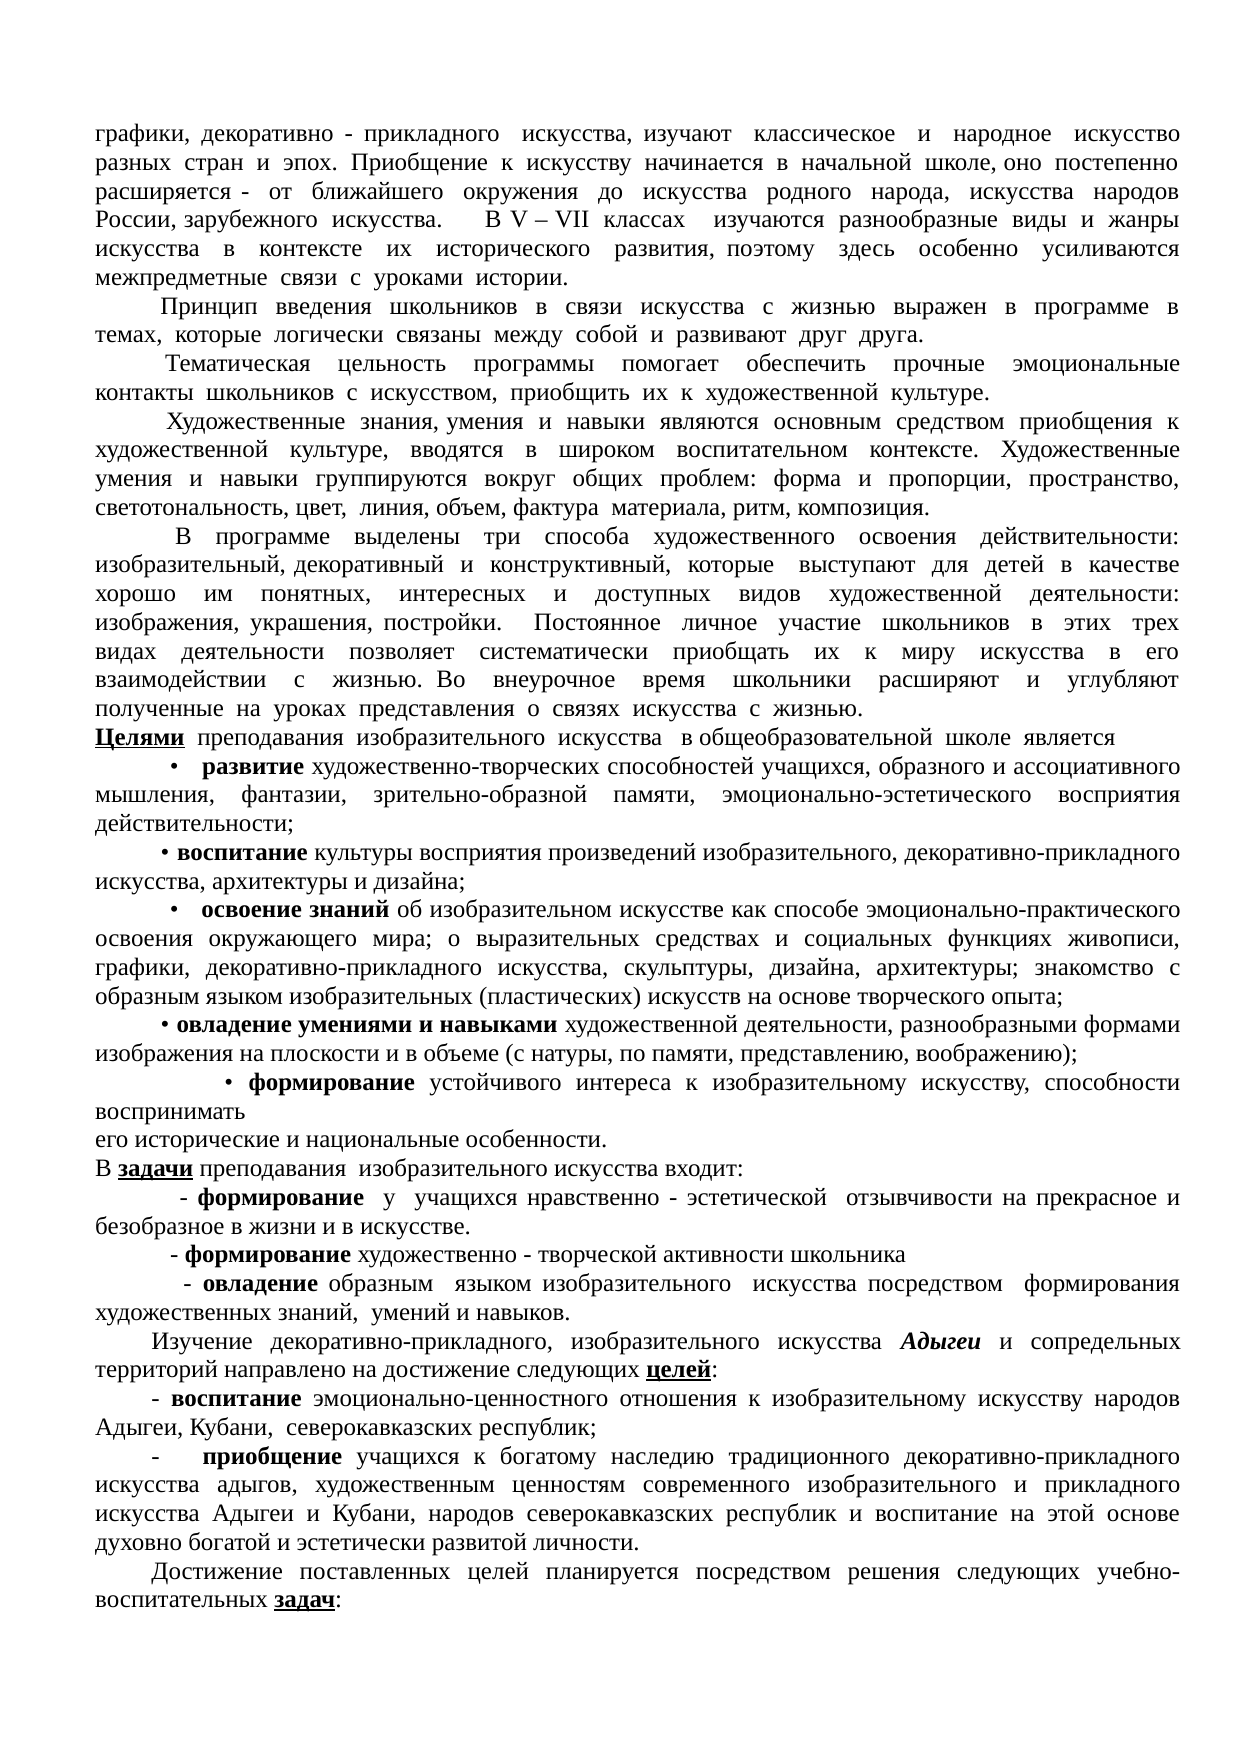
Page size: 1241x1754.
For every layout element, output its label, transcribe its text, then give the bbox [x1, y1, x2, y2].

text • овладение умениями и навыками художественной деятельности, разнообразными формами изображения на плоскости и в объеме (с натуры, по памяти, представлению, воображению); [95, 1009, 1181, 1067]
text Целями преподавания изобразительного искусства в общеобразовательной школе является [95, 722, 1181, 751]
text В задачи преподавания изобразительного искусства входит: [95, 1153, 1181, 1182]
text • формирование устойчивого интереса к изобразительному искусству, способности воспринимать [95, 1067, 1181, 1124]
text - овладение образным языком изобразительного искусства посредством формирования художественных знаний, умений и навыков. [95, 1268, 1181, 1326]
text • освоение знаний об изобразительном искусстве как способе эмоционально-практического освоения окружающего мира; о выразительных средствах и социальных функциях живописи, графики, декоративно-прикладного искусства, скульптуры, дизайна, архитектуры; знакомство с образным языком изобразительных (пластических) искусств на основе творческого опыта; [95, 894, 1181, 1009]
text Достижение поставленных целей планируется посредством решения следующих учебно-воспитательных задач: [95, 1556, 1181, 1613]
text графики, декоративно - прикладного искусства, изучают классическое и народное искусство разных стран и эпох. Приобщение к искусству начинается в начальной школе, оно постепенно расширяется - от ближайшего окружения до искусства родного народа, искусства народов России, зарубежного искусства. В V – VII классах изучаются разнообразные виды и жанры искусства в контексте их исторического развития, поэтому здесь особенно усиливаются межпредметные связи с уроками истории. [95, 118, 1181, 291]
text - формирование художественно - творческой активности школьника [95, 1239, 1181, 1268]
text • развитие художественно-творческих способностей учащихся, образного и ассоциативного мышления, фантазии, зрительно-образной памяти, эмоционально-эстетического восприятия действительности; [95, 751, 1181, 837]
text Принцип введения школьников в связи искусства с жизнью выражен в программе в темах, которые логически связаны между собой и развивают друг друга. [95, 291, 1181, 348]
text Тематическая цельность программы помогает обеспечить прочные эмоциональные контакты школьников с искусством, приобщить их к художественной культуре. [95, 348, 1181, 406]
text его исторические и национальные особенности. [95, 1124, 1181, 1153]
text В программе выделены три способа художественного освоения действительности: изобразительный, декоративный и конструктивный, которые выступают для детей в качестве хорошо им понятных, интересных и доступных видов художественной деятельности: изображения, украшения, постройки. Постоянное личное участие школьников в этих трех видах деятельности позволяет систематически приобщать их к миру искусства в его взаимодействии с жизнью. Во внеурочное время школьники расширяют и углубляют полученные на уроках представления о связях искусства с жизнью. [95, 521, 1181, 722]
text - воспитание эмоционально-ценностного отношения к изобразительному искусству народов Адыгеи, Кубани, северокавказских республик; [95, 1383, 1181, 1441]
text Художественные знания, умения и навыки являются основным средством приобщения к художественной культуре, вводятся в широком воспитательном контексте. Художественные умения и навыки группируются вокруг общих проблем: форма и пропорции, пространство, светотональность, цвет, линия, объем, фактура материала, ритм, композиция. [95, 406, 1181, 521]
text • воспитание культуры восприятия произведений изобразительного, декоративно-прикладного искусства, архитектуры и дизайна; [95, 837, 1181, 894]
text - формирование у учащихся нравственно - эстетической отзывчивости на прекрасное и безобразное в жизни и в искусстве. [95, 1182, 1181, 1239]
text Изучение декоративно-прикладного, изобразительного искусства Адыгеи и сопредельных территорий направлено на достижение следующих целей: [95, 1326, 1181, 1383]
text - приобщение учащихся к богатому наследию традиционного декоративно-прикладного искусства адыгов, художественным ценностям современного изобразительного и прикладного искусства Адыгеи и Кубани, народов северокавказских республик и воспитание на этой основе духовно богатой и эстетически развитой личности. [95, 1441, 1181, 1556]
